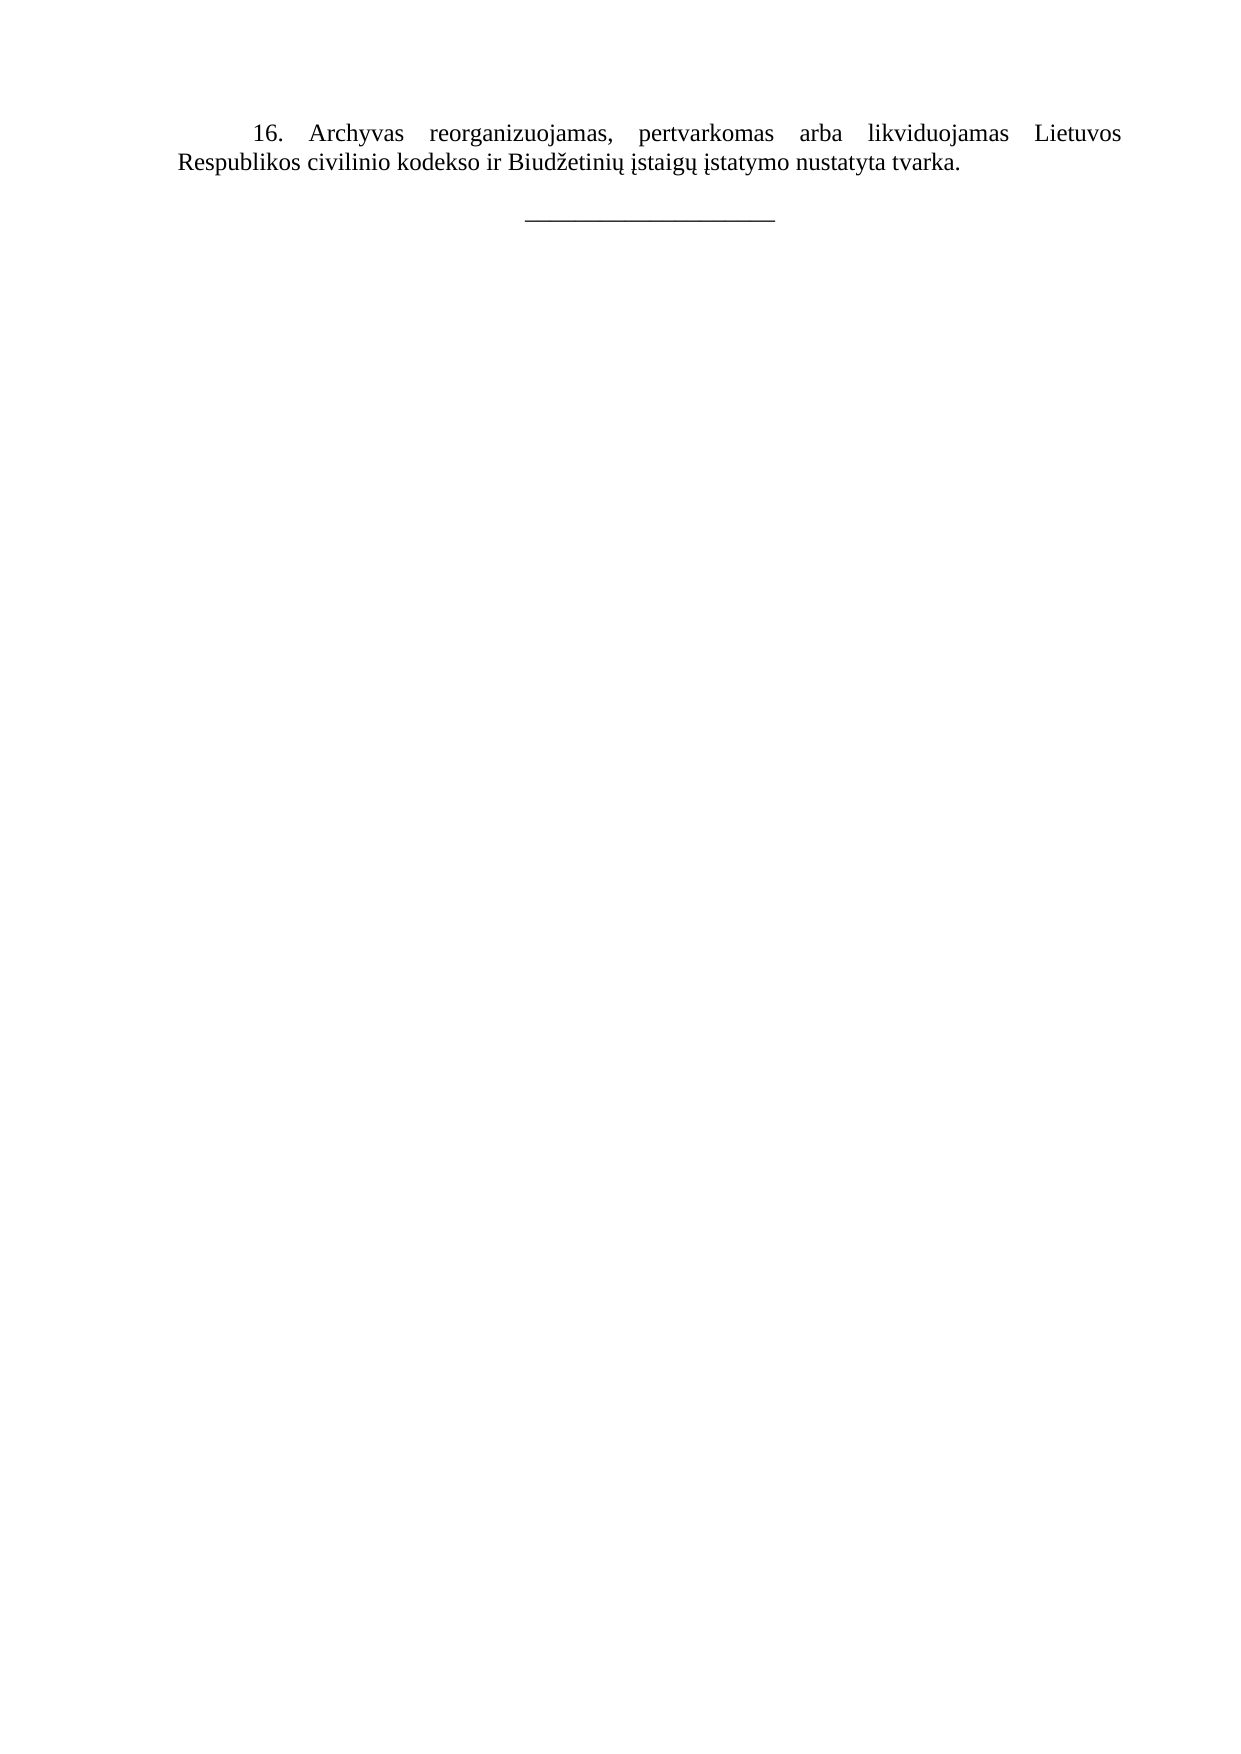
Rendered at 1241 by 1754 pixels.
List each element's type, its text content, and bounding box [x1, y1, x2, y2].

text 16. Archyvas reorganizuojamas, pertvarkomas arba likviduojamas Lietuvos Respublikos civilinio kodekso ir Biudžetinių įstaigų įstatymo nustatyta tvarka. [177, 118, 1122, 176]
text –––––––––––––––––––– [177, 204, 1122, 233]
